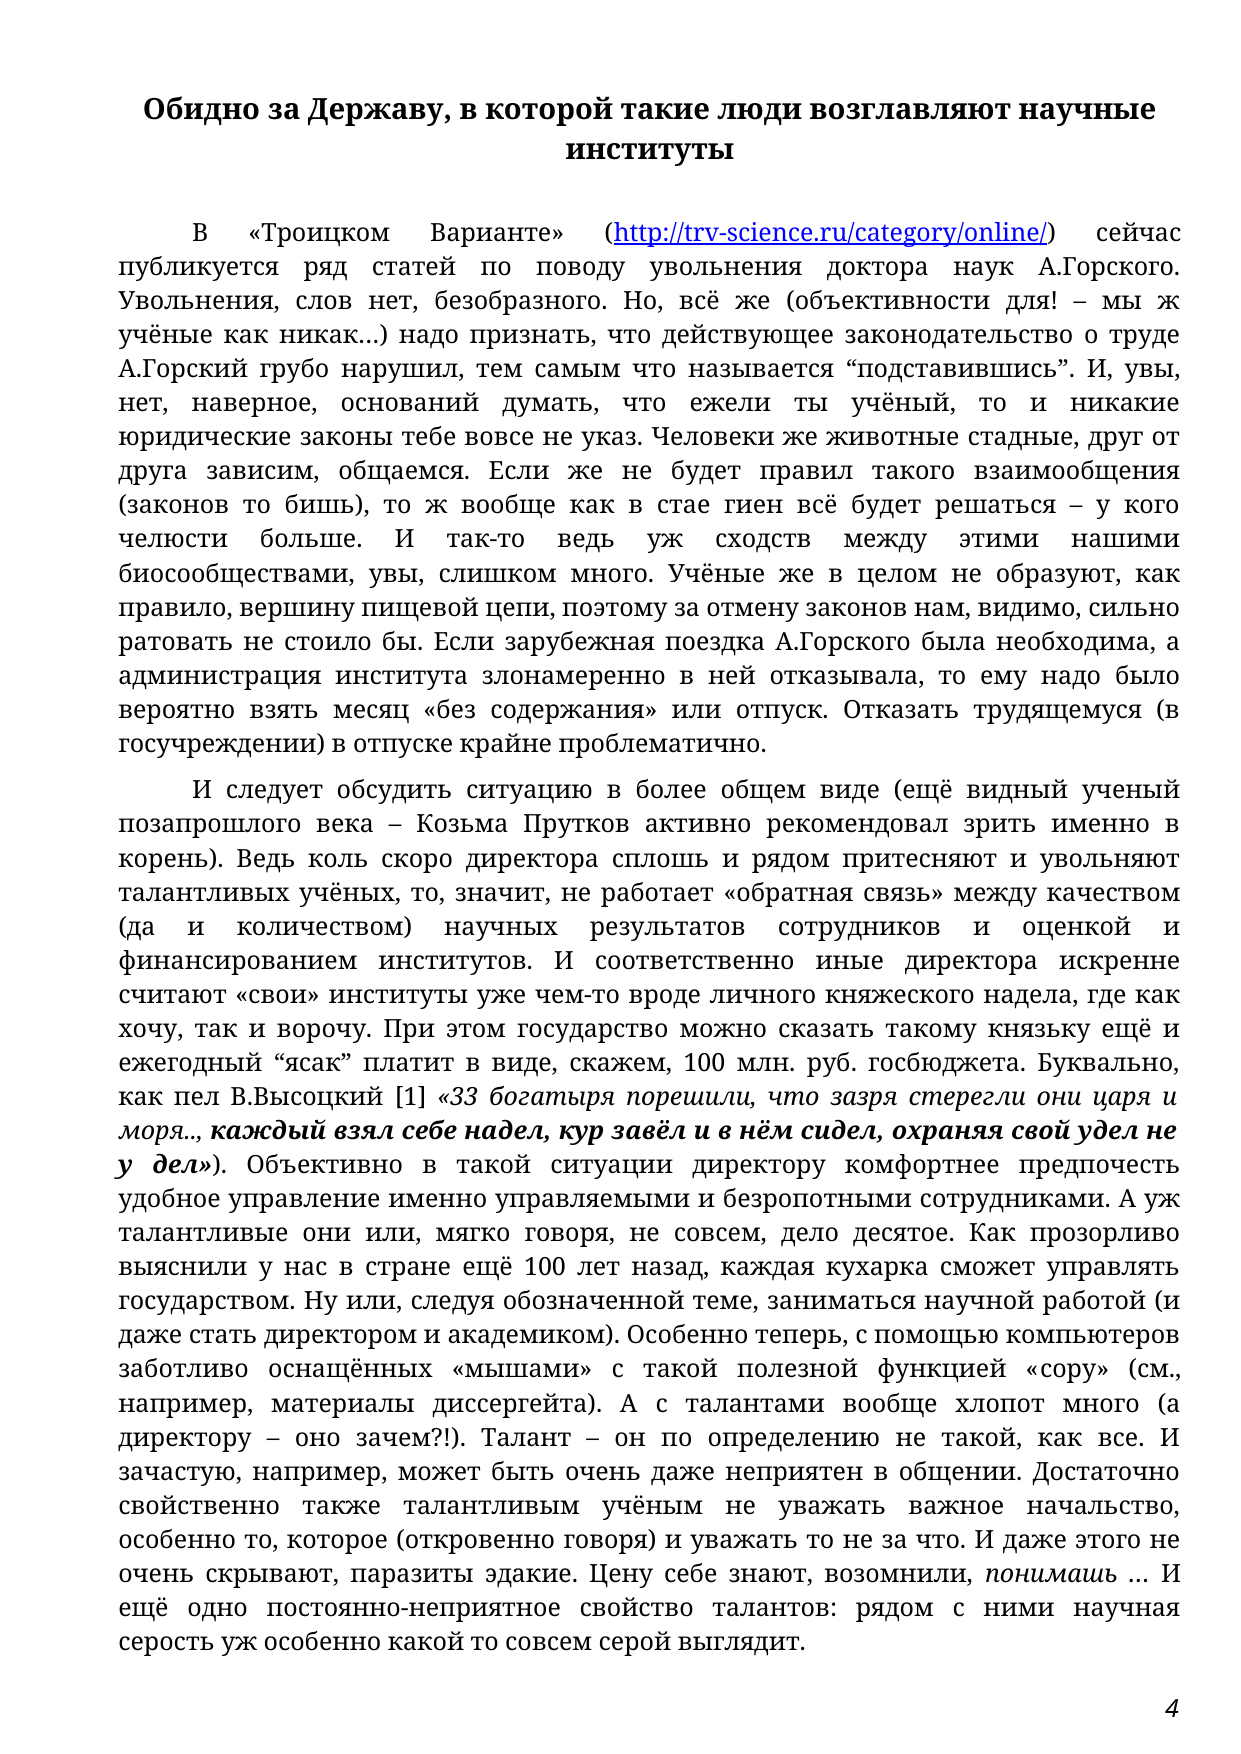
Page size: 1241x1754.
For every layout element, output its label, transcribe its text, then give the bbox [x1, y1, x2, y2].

text И следует обсудить ситуацию в более общем виде (ещё видный ученый позапрошлого века – Козьма Прутков активно рекомендовал зрить именно в корень). Ведь коль скоро директора сплошь и рядом притесняют и увольняют талантливых учёных, то, значит, не работает «обратная связь» между качеством (да и количеством) научных результатов сотрудников и оценкой и финансированием институтов. И соответственно иные директора искренне считают «свои» институты уже чем-то вроде личного княжеского надела, где как хочу, так и ворочу. При этом государство можно сказать такому князьку ещё и ежегодный “ясак” платит в виде, скажем, 100 млн. руб. госбюджета. Буквально, как пел В.Высоцкий [1] «33 богатыря порешили, что зазря стерегли они царя и моря.., каждый взял себе надел, кур завёл и в нём сидел, охраняя свой удел не у дел»). Объективно в такой ситуации директору комфортнее предпочесть удобное управление именно управляемыми и безропотными сотрудниками. А уж талантливые они или, мягко говоря, не совсем, дело десятое. Как прозорливо выяснили у нас в стране ещё 100 лет назад, каждая кухарка сможет управлять государством. Ну или, следуя обозначенной теме, заниматься научной работой (и даже стать директором и академиком). Особенно теперь, с помощью компьютеров заботливо оснащённых «мышами» с такой полезной функцией «copy» (см., например, материалы диссергейта). А с талантами вообще хлопот много (а директору – оно зачем?!). Талант – он по определению не такой, как все. И зачастую, например, может быть очень даже неприятен в общении. Достаточно свойственно также талантливым учёным не уважать важное начальство, особенно то, которое (откровенно говоря) и уважать то не за что. И даже этого не очень скрывают, паразиты эдакие. Цену себе знают, возомнили, понимашь … И ещё одно постоянно-неприятное свойство талантов: рядом с ними научная серость уж особенно какой то совсем серой выглядит. [118, 772, 1181, 1658]
text Обидно за Державу, в которой такие люди возглавляют научные институты [118, 89, 1181, 168]
text В «Троицком Варианте» (http://trv-science.ru/category/online/) сейчас публикуется ряд статей по поводу увольнения доктора наук А.Горского. Увольнения, слов нет, безобразного. Но, всё же (объективности для! – мы ж учёные как никак…) надо признать, что действующее законодательство о труде А.Горский грубо нарушил, тем самым что называется “подставившись”. И, увы, нет, наверное, оснований думать, что ежели ты учёный, то и никакие юридические законы тебе вовсе не указ. Человеки же животные стадные, друг от друга зависим, общаемся. Если же не будет правил такого взаимообщения (законов то бишь), то ж вообще как в стае гиен всё будет решаться – у кого челюсти больше. И так-то ведь уж сходств между этими нашими биосообществами, увы, слишком много. Учёные же в целом не образуют, как правило, вершину пищевой цепи, поэтому за отмену законов нам, видимо, сильно ратовать не стоило бы. Если зарубежная поездка А.Горского была необходима, а администрация института злонамеренно в ней отказывала, то ему надо было вероятно взять месяц «без содержания» или отпуск. Отказать трудящемуся (в госучреждении) в отпуске крайне проблематично. [118, 214, 1181, 759]
